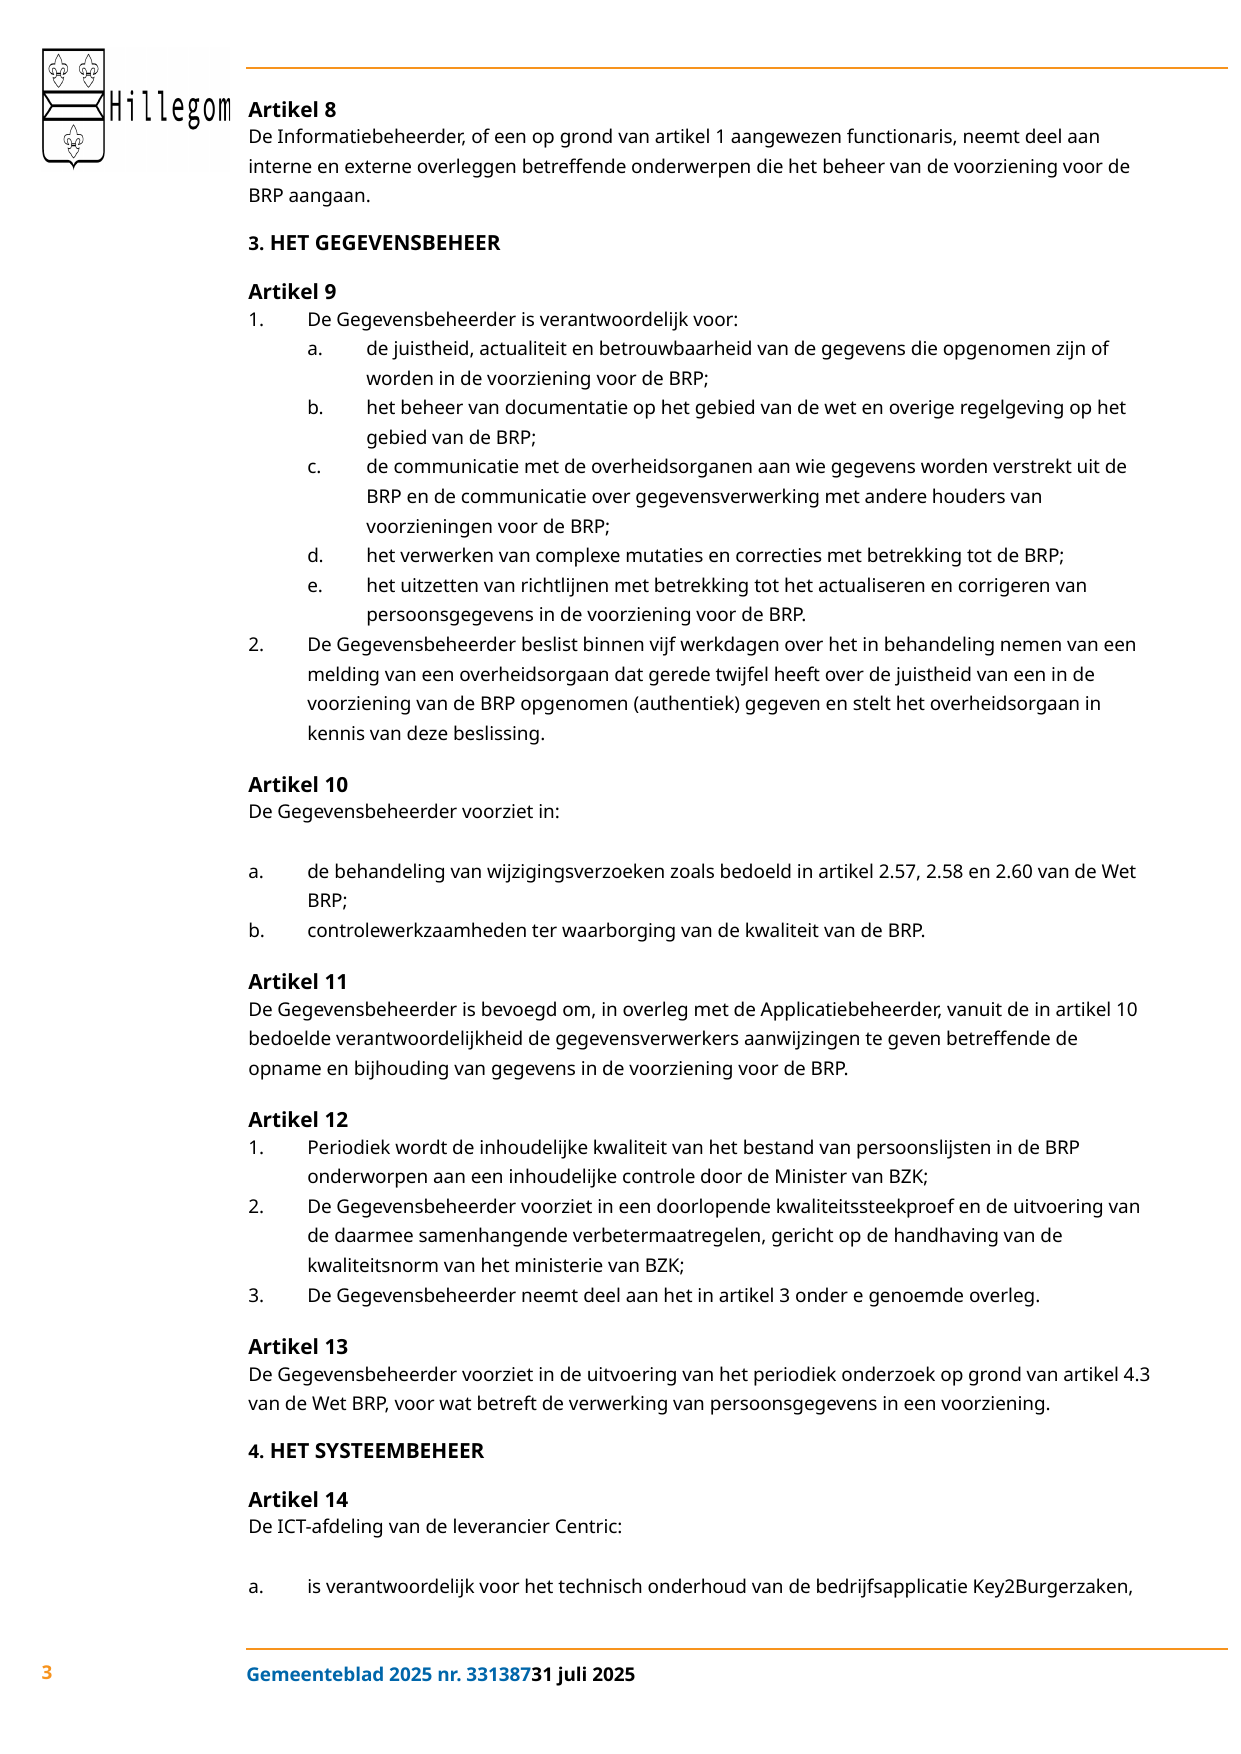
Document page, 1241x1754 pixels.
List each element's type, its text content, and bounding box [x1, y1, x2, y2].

list het beheer van documentatie op het gebied van de wet en overige regelgeving op het gebied van de BRP; [307, 394, 1152, 450]
list De Gegevensbeheerder voorziet in een doorlopende kwaliteitssteekproef en de uitvoering van de daarmee samenhangende verbetermaatregelen, gericht op de handhaving van de kwaliteitsnorm van het ministerie van BZK; [248, 1193, 1152, 1278]
text Artikel 10 [248, 770, 1152, 799]
text Artikel 8 [248, 95, 1152, 123]
list het uitzetten van richtlijnen met betrekking tot het actualiseren en corrigeren van persoonsgegevens in de voorziening voor de BRP. [307, 572, 1152, 627]
list controlewerkzaamheden ter waarborging van de kwaliteit van de BRP. [248, 917, 1152, 943]
list Periodiek wordt de inhoudelijke kwaliteit van het bestand van persoonslijsten in de BRP onderworpen aan een inhoudelijke controle door de Minister van BZK; [248, 1134, 1152, 1189]
text Artikel 9 [248, 277, 1152, 306]
list is verantwoordelijk voor het technisch onderhoud van de bedrijfsapplicatie Key2Burgerzaken, [248, 1573, 1152, 1598]
text De Gegevensbeheerder is bevoegd om, in overleg met de Applicatiebeheerder, vanuit de in artikel 10 bedoelde verantwoordelijkheid de gegevensverwerkers aanwijzingen te geven betreffende de opname en bijhouding van gegevens in de voorziening voor de BRP. [248, 996, 1152, 1081]
list De Gegevensbeheerder beslist binnen vijf werkdagen over het in behandeling nemen van een melding van een overheidsorgaan dat gerede twijfel heeft over de juistheid van een in de voorziening van de BRP opgenomen (authentiek) gegeven en stelt het overheidsorgaan in kennis van deze beslissing. [248, 631, 1152, 746]
text 3. HET GEGEVENSBEHEER [248, 228, 1152, 256]
list de communicatie met de overheidsorganen aan wie gegevens worden verstrekt uit de BRP en de communicatie over gegevensverwerking met andere houders van voorzieningen voor de BRP; [307, 454, 1152, 538]
list De Gegevensbeheerder neemt deel aan het in artikel 3 onder e genoemde overleg. [248, 1282, 1152, 1308]
text De Gegevensbeheerder voorziet in de uitvoering van het periodiek onderzoek op grond van artikel 4.3 van de Wet BRP, voor wat betreft de verwerking van persoonsgegevens in een voorziening. [248, 1361, 1152, 1416]
text Artikel 13 [248, 1332, 1152, 1361]
text De ICT-afdeling van de leverancier Centric: [248, 1514, 1152, 1539]
text De Gegevensbeheerder voorziet in: [248, 799, 1152, 824]
text Artikel 14 [248, 1485, 1152, 1514]
list de behandeling van wijzigingsverzoeken zoals bedoeld in artikel 2.57, 2.58 en 2.60 van de Wet BRP; [248, 858, 1152, 913]
picture [41, 47, 231, 172]
list De Gegevensbeheerder is verantwoordelijk voor: [248, 306, 1152, 331]
text Artikel 12 [248, 1106, 1152, 1134]
list het verwerken van complexe mutaties en correcties met betrekking tot de BRP; [307, 542, 1152, 568]
list de juistheid, actualiteit en betrouwbaarheid van de gegevens die opgenomen zijn of worden in de voorziening voor de BRP; [307, 335, 1152, 391]
text Artikel 11 [248, 967, 1152, 996]
text 4. HET SYSTEEMBEHEER [248, 1436, 1152, 1464]
text De Informatiebeheerder, of een op grond van artikel 1 aangewezen functionaris, neemt deel aan interne en externe overleggen betreffende onderwerpen die het beheer van de voorziening voor de BRP aangaan. [248, 123, 1152, 208]
